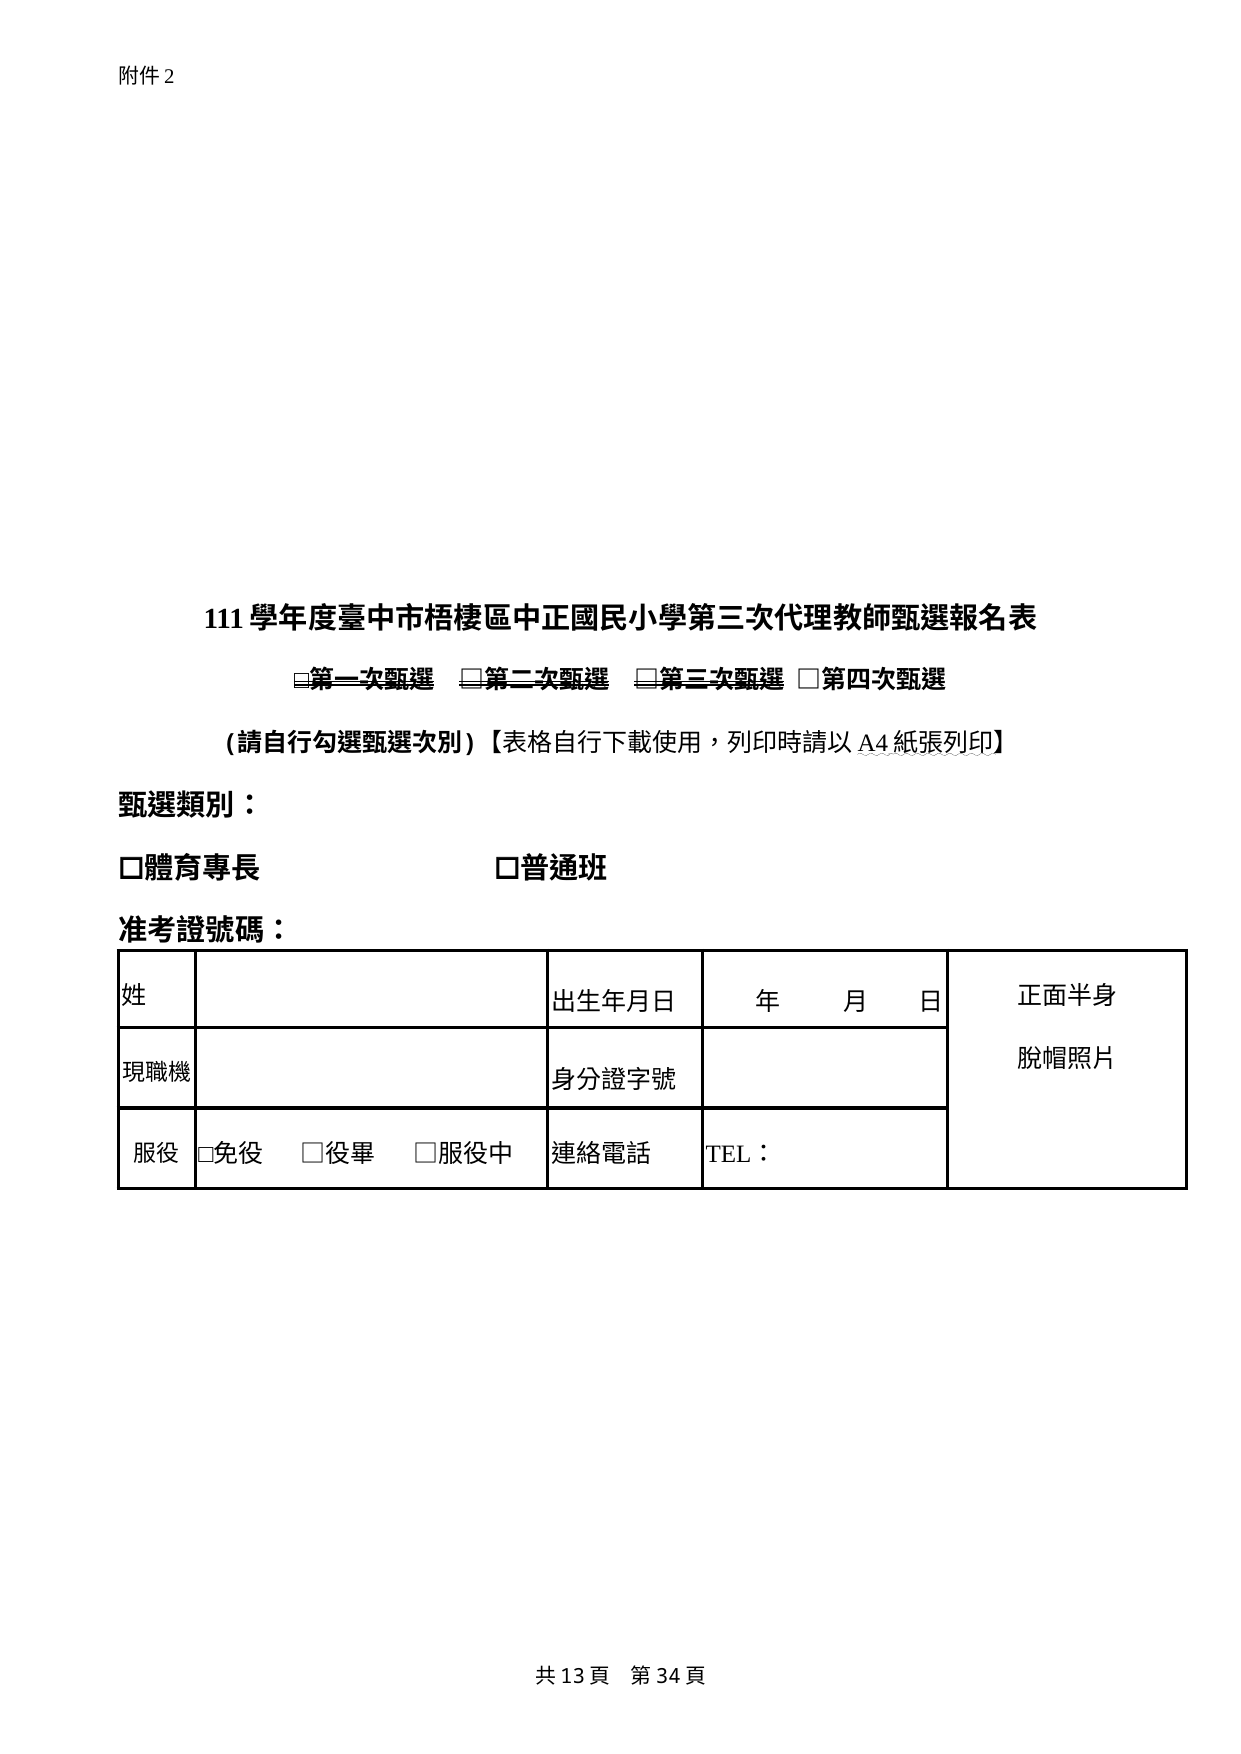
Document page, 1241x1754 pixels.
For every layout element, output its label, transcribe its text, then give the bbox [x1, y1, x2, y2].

table_cell TEL： 手機： [704, 1110, 946, 1187]
text 111學年度臺中市梧棲區中正國民小學第三次代理教師甄選報名表 [118, 574, 1122, 636]
table_header 年 月 日 [704, 952, 946, 1026]
table_header 姓 名 [120, 952, 194, 1026]
table_cell [197, 1029, 546, 1106]
text 甄選類別： [118, 761, 1122, 824]
text (請自行勾選甄選次別)【表格自行下載使用，列印時請以A4紙張列印】 [118, 699, 1122, 761]
table_cell 連絡電話 [549, 1110, 701, 1187]
table_cell □免役 □役畢 □服役中 [197, 1110, 546, 1187]
text □第一次甄選 □第二次甄選 □第三次甄選 □第四次甄選 [118, 636, 1122, 699]
table_header 正面半身 脫帽照片 [949, 952, 1185, 1187]
text 准考證號碼： [118, 886, 1122, 949]
table_cell [704, 1029, 946, 1106]
table_header [197, 952, 546, 1026]
table_cell 現職機關學校 [120, 1029, 194, 1106]
table_header 出生年月日 [549, 952, 701, 1026]
text 體育專長 普通班 [118, 824, 1122, 886]
table_cell 服役 情形 [120, 1110, 194, 1187]
table_cell 身分證字號 [549, 1029, 701, 1106]
